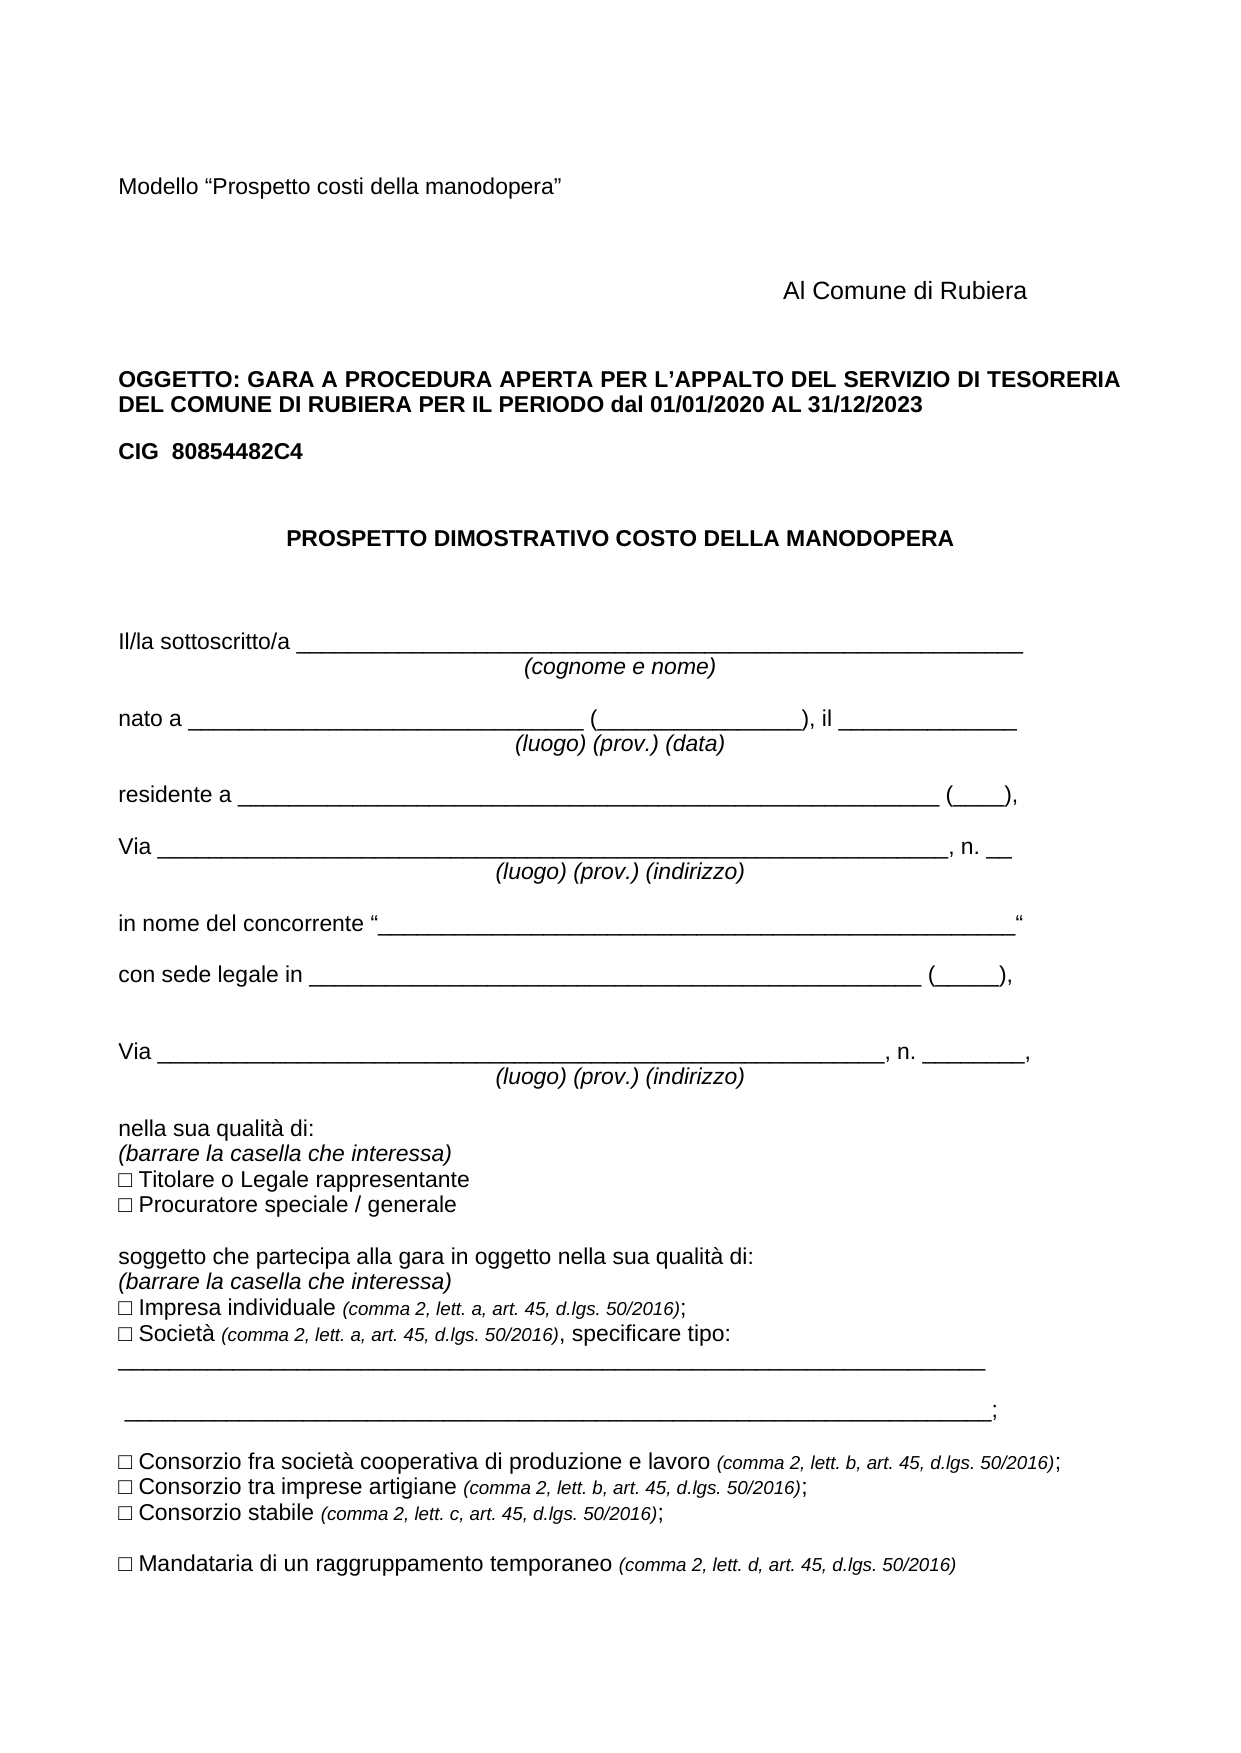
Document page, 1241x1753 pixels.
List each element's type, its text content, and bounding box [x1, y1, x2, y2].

text ____________________________________________________________________ [118, 1346, 1122, 1372]
text Via _________________________________________________________, n. ________, [118, 1038, 1122, 1064]
text (barrare la casella che interessa) [118, 1269, 1122, 1295]
text Via ______________________________________________________________, n. __ [118, 833, 1122, 859]
text nato a _______________________________ (________________), il ______________ [118, 705, 1122, 731]
text □ Procuratore speciale / generale [118, 1192, 1122, 1218]
text □ Società (comma 2, lett. a, art. 45, d.lgs. 50/2016), specificare tipo: [118, 1320, 1122, 1346]
text con sede legale in ________________________________________________ (_____), [118, 962, 1122, 987]
text residente a _______________________________________________________ (____), [118, 782, 1122, 808]
text □ Consorzio fra società cooperativa di produzione e lavoro (comma 2, lett. b, art. 45, d.lgs. 50/2016); [118, 1448, 1122, 1474]
text nella sua qualità di: [118, 1115, 1122, 1141]
text in nome del concorrente “__________________________________________________“ [118, 910, 1122, 936]
text □ Impresa individuale (comma 2, lett. a, art. 45, d.lgs. 50/2016); [118, 1295, 1122, 1320]
text (luogo) (prov.) (indirizzo) [118, 1064, 1122, 1090]
text □ Consorzio tra imprese artigiane (comma 2, lett. b, art. 45, d.lgs. 50/2016); [118, 1474, 1122, 1500]
text Al Comune di Rubiera [561, 277, 1078, 305]
text □ Mandataria di un raggruppamento temporaneo (comma 2, lett. d, art. 45, d.lgs. 50/2016) [118, 1551, 1122, 1577]
text PROSPETTO DIMOSTRATIVO COSTO DELLA MANODOPERA [118, 526, 1122, 552]
text (cognome e nome) [118, 654, 1122, 680]
text □ Consorzio stabile (comma 2, lett. c, art. 45, d.lgs. 50/2016); [118, 1500, 1122, 1525]
text Modello “Prospetto costi della manodopera” [118, 173, 1122, 199]
text Il/la sottoscritto/a _________________________________________________________ [118, 628, 1122, 654]
text CIG 80854482C4 [118, 439, 1122, 464]
text OGGETTO: GARA A PROCEDURA APERTA PER L’APPALTO DEL SERVIZIO DI TESORERIA DEL COMUNE DI RUBIERA PER IL PERIODO dal 01/01/2020 AL 31/12/2023 [118, 367, 1122, 418]
text soggetto che partecipa alla gara in oggetto nella sua qualità di: [118, 1243, 1122, 1269]
text ____________________________________________________________________; [118, 1397, 1122, 1423]
text (luogo) (prov.) (data) [118, 731, 1122, 757]
text □ Titolare o Legale rappresentante [118, 1167, 1122, 1192]
text (barrare la casella che interessa) [118, 1141, 1122, 1167]
text (luogo) (prov.) (indirizzo) [118, 859, 1122, 885]
